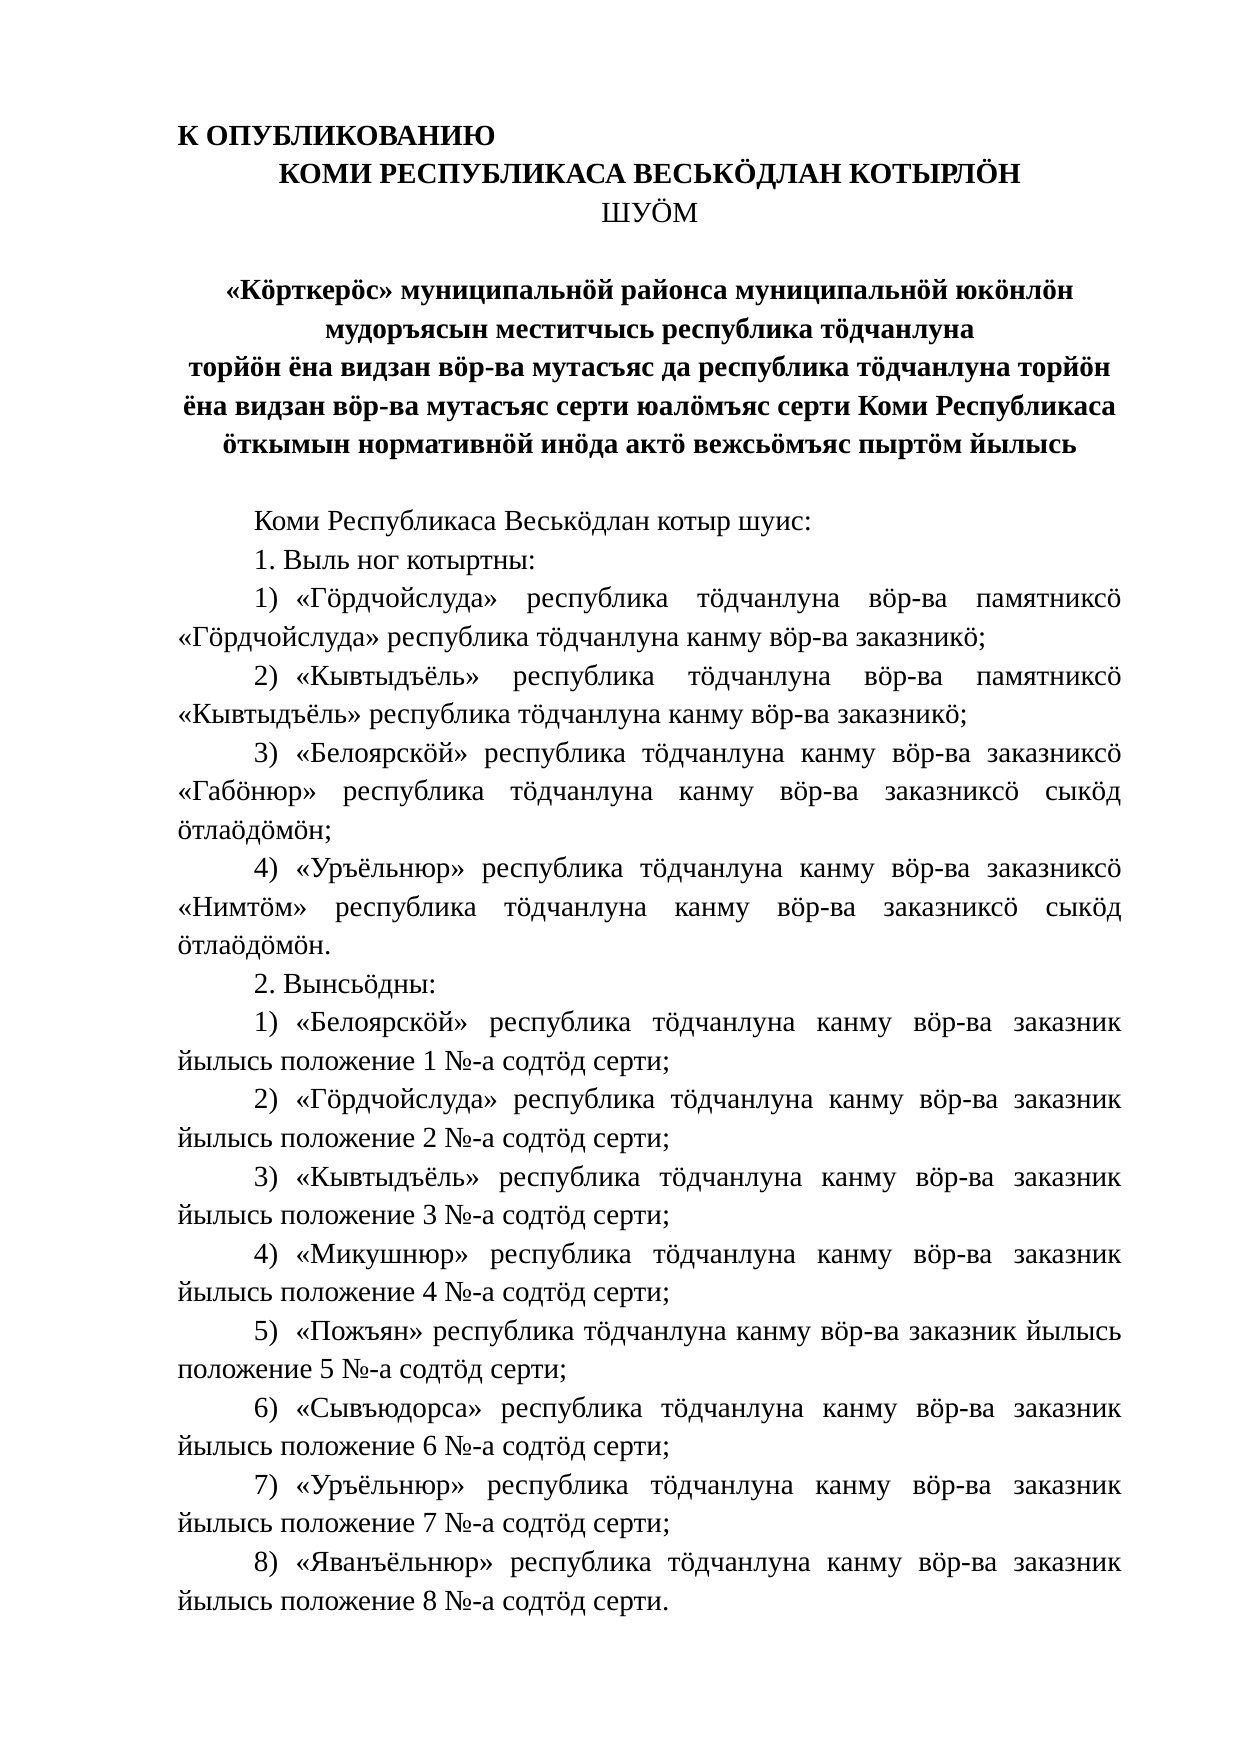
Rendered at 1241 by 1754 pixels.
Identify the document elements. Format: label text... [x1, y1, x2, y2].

list «Яванъёльнюр» республика тӧдчанлуна канму вӧр-ва заказник йылысь положение 8 №-а содтӧд серти. [177, 1544, 1122, 1616]
list «Гӧрдчойслуда» республика тӧдчанлуна канму вӧр-ва заказник йылысь положение 2 №-а содтӧд серти; [177, 1082, 1122, 1154]
list «Пожъян» республика тӧдчанлуна канму вӧр-ва заказник йылысь положение 5 №-а содтӧд серти; [177, 1313, 1122, 1385]
subtitle ШУӦМ [177, 195, 1122, 229]
text Коми Республикаса Веськӧдлан котыр шуис: [177, 503, 1122, 537]
text 1. Выль ног котыртны: [177, 542, 1122, 576]
list «Уръёльнюр» республика тӧдчанлуна канму вӧр-ва заказник йылысь положение 7 №-а содтӧд серти; [177, 1467, 1122, 1539]
list «Микушнюр» республика тӧдчанлуна канму вӧр-ва заказник йылысь положение 4 №-а содтӧд серти; [177, 1236, 1122, 1308]
list «Кывтыдъёль» республика тӧдчанлуна вӧр-ва памятниксӧ «Кывтыдъёль» республика тӧдчанлуна канму вӧр-ва заказникӧ; [177, 658, 1122, 730]
subtitle КОМИ РЕСПУБЛИКАСА ВЕСЬКӦДЛАН КОТЫРЛӦН [177, 157, 1122, 190]
list «Сывъюдорса» республика тӧдчанлуна канму вӧр-ва заказник йылысь положение 6 №-а содтӧд серти; [177, 1390, 1122, 1462]
subtitle К ОПУБЛИКОВАНИЮ [177, 118, 1122, 152]
list «Уръёльнюр» республика тӧдчанлуна канму вӧр-ва заказниксӧ «Нимтӧм» республика тӧдчанлуна канму вӧр-ва заказниксӧ сыкӧд ӧтлаӧдӧмӧн. [177, 850, 1122, 961]
text «Кӧрткерӧс» муниципальнӧй районса муниципальнӧй юкӧнлӧн мудоръясын меститчысь республика тӧдчанлуна [177, 272, 1122, 344]
list «Белоярскӧй» республика тӧдчанлуна канму вӧр-ва заказник йылысь положение 1 №-а содтӧд серти; [177, 1004, 1122, 1077]
list «Гӧрдчойслуда» республика тӧдчанлуна вӧр-ва памятниксӧ «Гӧрдчойслуда» республика тӧдчанлуна канму вӧр-ва заказникӧ; [177, 581, 1122, 653]
text торйӧн ёна видзан вӧр-ва мутасъяс да республика тӧдчанлуна торйӧн ёна видзан вӧр-ва мутасъяс серти юалӧмъяс серти Коми Республикаса ӧткымын нормативнӧй инӧда актӧ вежсьӧмъяс пыртӧм йылысь [177, 349, 1122, 460]
list «Белоярскӧй» республика тӧдчанлуна канму вӧр-ва заказниксӧ «Габӧнюр» республика тӧдчанлуна канму вӧр-ва заказниксӧ сыкӧд ӧтлаӧдӧмӧн; [177, 735, 1122, 845]
text 2. Вынсьӧдны: [177, 966, 1122, 999]
list «Кывтыдъёль» республика тӧдчанлуна канму вӧр-ва заказник йылысь положение 3 №-а содтӧд серти; [177, 1159, 1122, 1231]
